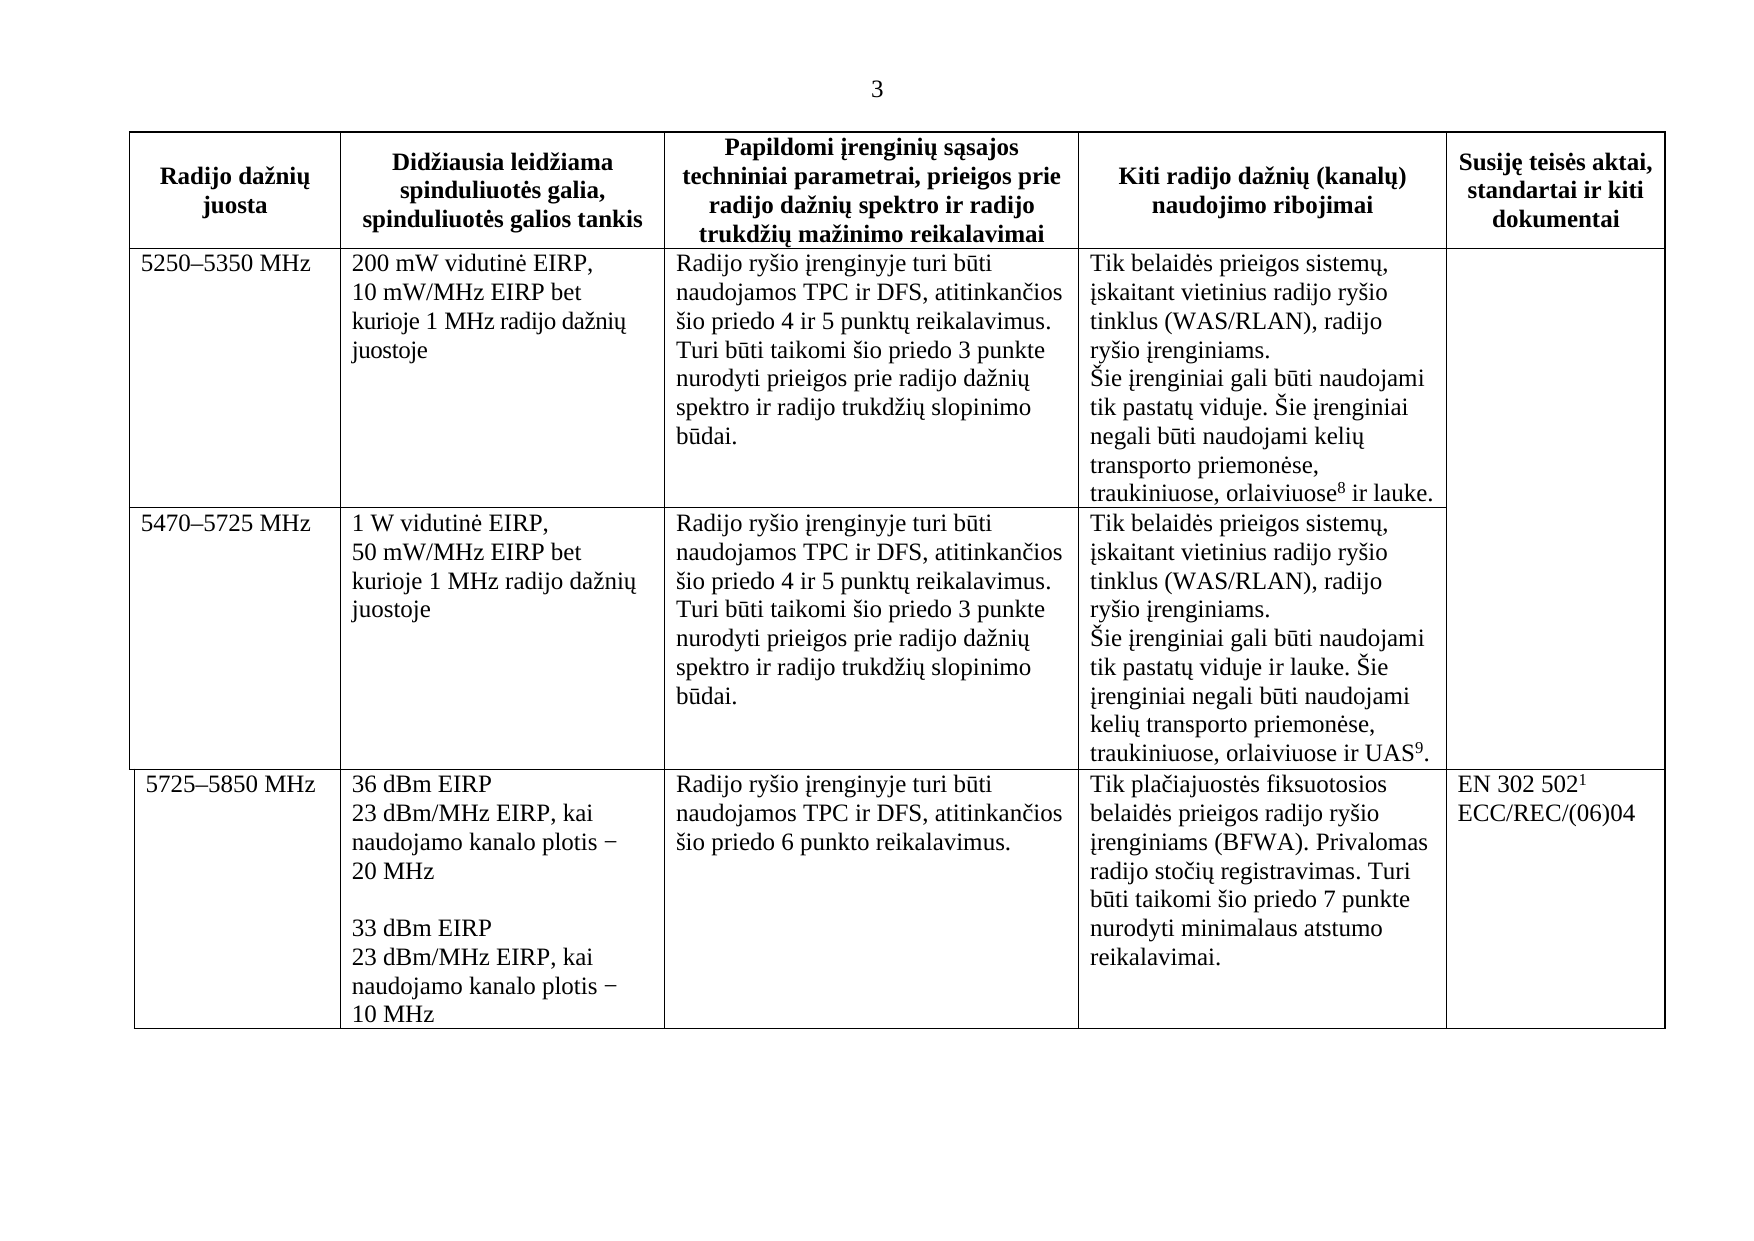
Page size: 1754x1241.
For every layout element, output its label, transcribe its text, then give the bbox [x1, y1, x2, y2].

table_cell 5250–5350 MHz [130, 249, 340, 507]
table_header Didžiausia leidžiama spinduliuotės galia, spinduliuotės galios tankis [341, 133, 664, 247]
table_cell [129, 770, 134, 1028]
table_cell Tik belaidės prieigos sistemų, įskaitant vietinius radijo ryšio tinklus (WAS/RLAN), radijo ryšio įrenginiams. Šie įrenginiai gali būti naudojami tik pastatų viduje ir lauke. Šie įrenginiai negali būti naudojami kelių transporto priemonėse, traukiniuose, orlaiviuose ir UAS9. [1079, 508, 1446, 768]
table_cell 5725–5850 MHz [135, 770, 340, 1028]
table_cell [1447, 249, 1664, 768]
table_cell Tik plačiajuostės fiksuotosios belaidės prieigos radijo ryšio įrenginiams (BFWA). Privalomas radijo stočių registravimas. Turi būti taikomi šio priedo 7 punkte nurodyti minimalaus atstumo reikalavimai. [1079, 770, 1446, 1028]
table_cell Tik belaidės prieigos sistemų, įskaitant vietinius radijo ryšio tinklus (WAS/RLAN), radijo ryšio įrenginiams. Šie įrenginiai gali būti naudojami tik pastatų viduje. Šie įrenginiai negali būti naudojami kelių transporto priemonėse, traukiniuose, orlaiviuose8 ir lauke. [1079, 249, 1446, 507]
table_header Kiti radijo dažnių (kanalų) naudojimo ribojimai [1079, 133, 1446, 247]
table_cell Radijo ryšio įrenginyje turi būti naudojamos TPC ir DFS, atitinkančios šio priedo 4 ir 5 punktų reikalavimus. Turi būti taikomi šio priedo 3 punkte nurodyti prieigos prie radijo dažnių spektro ir radijo trukdžių slopinimo būdai. [665, 249, 1078, 507]
table_header Radijo dažnių juosta [130, 133, 340, 247]
table_cell 5470–5725 MHz [130, 508, 340, 768]
table_cell Radijo ryšio įrenginyje turi būti naudojamos TPC ir DFS, atitinkančios šio priedo 6 punkto reikalavimus. [665, 770, 1078, 1028]
table_cell 36 dBm EIRP 23 dBm/MHz EIRP, kai naudojamo kanalo plotis − 20 MHz 33 dBm EIRP 23 dBm/MHz EIRP, kai naudojamo kanalo plotis − 10 MHz [341, 770, 664, 1028]
table_cell 200 mW vidutinė EIRP, 10 mW/MHz EIRP bet kurioje 1 MHz radijo dažnių juostoje [341, 249, 664, 507]
table_cell EN 302 5021 ECC/REC/(06)04 [1447, 770, 1664, 1028]
table_cell 1 W vidutinė EIRP, 50 mW/MHz EIRP bet kurioje 1 MHz radijo dažnių juostoje [341, 508, 664, 768]
table_header Susiję teisės aktai, standartai ir kiti dokumentai [1447, 133, 1664, 247]
table_cell Radijo ryšio įrenginyje turi būti naudojamos TPC ir DFS, atitinkančios šio priedo 4 ir 5 punktų reikalavimus. Turi būti taikomi šio priedo 3 punkte nurodyti prieigos prie radijo dažnių spektro ir radijo trukdžių slopinimo būdai. [665, 508, 1078, 768]
table_header Papildomi įrenginių sąsajos techniniai parametrai, prieigos prie radijo dažnių spektro ir radijo trukdžių mažinimo reikalavimai [665, 133, 1078, 247]
